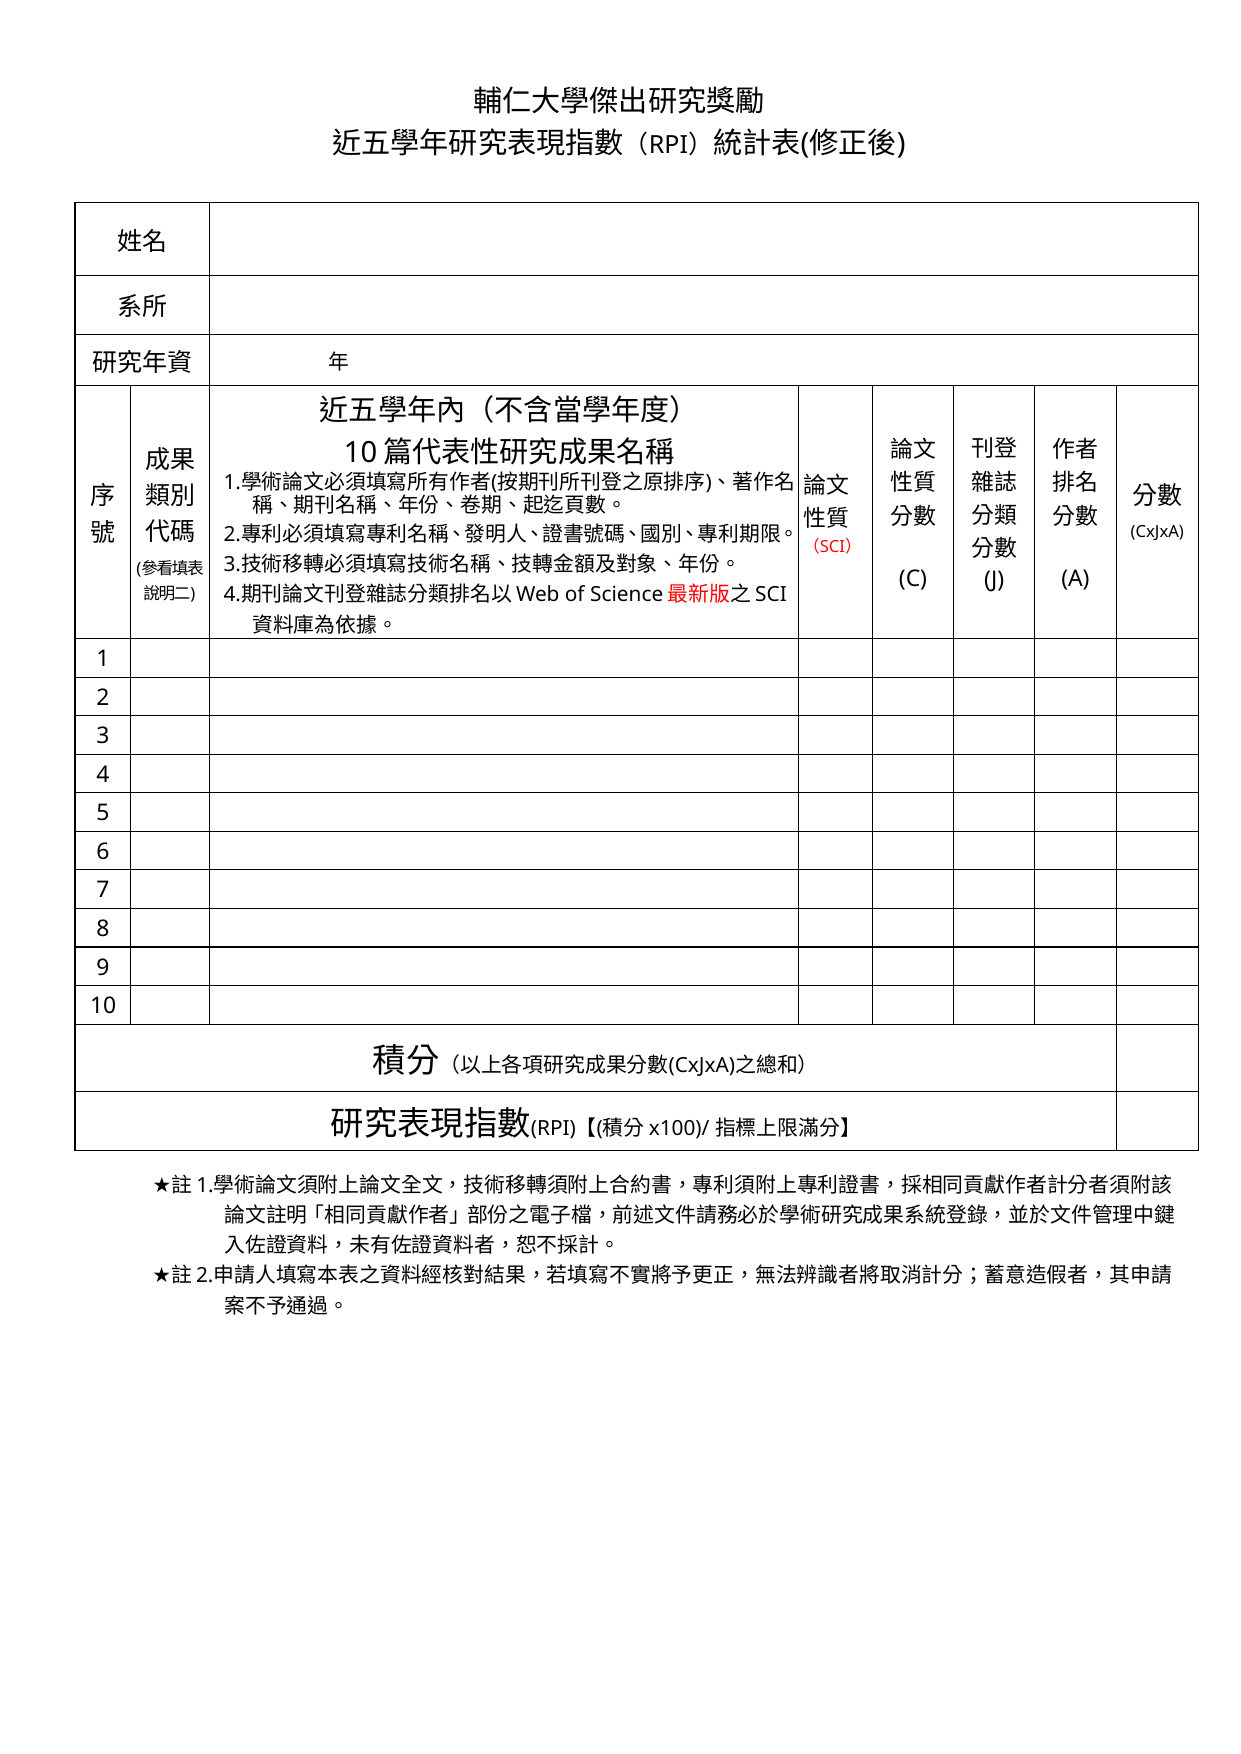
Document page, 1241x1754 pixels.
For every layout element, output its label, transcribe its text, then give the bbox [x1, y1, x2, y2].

table_cell [131, 793, 209, 831]
table_cell [873, 639, 953, 677]
table_cell [210, 678, 798, 715]
table_cell 論文 性質 分數 (C) [873, 386, 953, 638]
table_cell 8 [76, 909, 130, 946]
table_cell [1117, 832, 1198, 869]
table_cell [799, 793, 872, 831]
table_cell 2 [76, 678, 130, 715]
table_cell [954, 716, 1034, 754]
table_cell [954, 870, 1034, 908]
table_cell [210, 793, 798, 831]
table_cell [799, 870, 872, 908]
table_cell [1117, 870, 1198, 908]
table_cell [873, 755, 953, 792]
table_cell [1035, 716, 1116, 754]
table_cell [210, 870, 798, 908]
table_cell [1035, 948, 1116, 985]
table_cell [1117, 948, 1198, 985]
table_cell 10 [76, 986, 130, 1023]
text 近五學年研究表現指數（RPI）統計表(修正後) [75, 120, 1162, 162]
table_cell [131, 678, 209, 715]
table_cell [1117, 716, 1198, 754]
table_cell 序號 [76, 386, 130, 638]
table_cell 系所 [76, 276, 209, 334]
table_cell [1117, 909, 1198, 946]
table_cell [799, 909, 872, 946]
table_cell [954, 639, 1034, 677]
table_cell 9 [76, 948, 130, 985]
table_cell [210, 276, 1198, 334]
table_cell 7 [76, 870, 130, 908]
table_cell [131, 755, 209, 792]
table_cell ★註1.學術論文須附上論文全文，技術移轉須附上合約書，專利須附上專利證書，採相同貢獻作者計分者須附該論文註明「相同貢獻作者」部份之電子檔，前述文件請務必於學術研究成果系統登錄，並於文件管理中鍵入佐證資料，未有佐證資料者，恕不採計。 ★註2.申請人填寫本表之資料經核對結果，若填寫不實將予更正，無法辨識者將取消計分；蓄意造假者，其申請案不予通過。 [149, 1151, 1198, 1336]
table_cell [873, 986, 953, 1023]
table_header [210, 203, 1198, 275]
table_cell [799, 639, 872, 677]
text 輔仁大學傑出研究獎勵 [75, 78, 1162, 120]
table_cell [1035, 909, 1116, 946]
table_cell [131, 639, 209, 677]
table_cell [873, 716, 953, 754]
table_cell [954, 909, 1034, 946]
table_cell [210, 832, 798, 869]
table_cell [1035, 870, 1116, 908]
table_cell [954, 948, 1034, 985]
table_cell 近五學年內（不含當學年度） 10篇代表性研究成果名稱 1.學術論文必須填寫所有作者(按期刊所刊登之原排序)、著作名稱、期刊名稱、年份、卷期、起迄頁數。 2.專利必須填寫專利名稱、發明人、證書號碼、國別、專利期限。 3.技術移轉必須填寫技術名稱、技轉金額及對象、年份。 4.期刊論文刊登雜誌分類排名以Web of Science最新版之SCI資料庫為依據。 [210, 386, 798, 638]
table_cell 論文性質 （SCI） [799, 386, 872, 638]
table_cell [210, 716, 798, 754]
table_cell [131, 832, 209, 869]
table_cell [873, 678, 953, 715]
table_cell [210, 986, 798, 1023]
table_cell 5 [76, 793, 130, 831]
table_cell [954, 755, 1034, 792]
table_cell [1117, 793, 1198, 831]
table_cell 成果 類別 代碼 (參看填表說明二) [131, 386, 209, 638]
table_cell [210, 755, 798, 792]
table_cell 分數 (CxJxA) [1117, 386, 1198, 638]
table_cell [131, 986, 209, 1023]
table_cell [799, 948, 872, 985]
table_cell [131, 870, 209, 908]
table_cell [1035, 986, 1116, 1023]
table_cell [954, 832, 1034, 869]
table_cell [799, 832, 872, 869]
table_cell [1117, 1092, 1198, 1150]
table_cell [873, 793, 953, 831]
table_cell [873, 832, 953, 869]
table_cell [131, 948, 209, 985]
table_cell 刊登 雜誌 分類 分數 (J) [954, 386, 1034, 638]
table_cell 4 [76, 755, 130, 792]
table_header 姓名 [76, 203, 209, 275]
table_cell [1117, 639, 1198, 677]
table_cell [799, 986, 872, 1023]
table_cell [799, 678, 872, 715]
table_cell [954, 986, 1034, 1023]
table_cell 研究年資 [76, 335, 209, 385]
table_cell [1035, 793, 1116, 831]
table_cell [1117, 1025, 1198, 1091]
table_cell [1035, 639, 1116, 677]
table_cell 作者 排名 分數 (A) [1035, 386, 1116, 638]
table_cell [1035, 832, 1116, 869]
table_cell 積分（以上各項研究成果分數(CxJxA)之總和） [76, 1025, 1116, 1091]
table_cell [954, 678, 1034, 715]
table_cell 研究表現指數(RPI)【(積分x100)/ 指標上限滿分】 [76, 1092, 1116, 1150]
table_cell [210, 909, 798, 946]
table_cell [210, 639, 798, 677]
table_cell [131, 716, 209, 754]
table_cell [210, 948, 798, 985]
table_cell [873, 870, 953, 908]
table_cell [799, 755, 872, 792]
table_cell [1035, 755, 1116, 792]
table_cell 6 [76, 832, 130, 869]
table_cell [131, 909, 209, 946]
table_cell [1117, 755, 1198, 792]
table_cell [75, 1151, 149, 1336]
table_cell [873, 909, 953, 946]
table_cell [1035, 678, 1116, 715]
table_cell 1 [76, 639, 130, 677]
table_cell 年 [210, 335, 1198, 385]
table_cell [799, 716, 872, 754]
table_cell [873, 948, 953, 985]
table_cell [954, 793, 1034, 831]
table_cell [1117, 678, 1198, 715]
table_cell 3 [76, 716, 130, 754]
table_cell [1117, 986, 1198, 1023]
